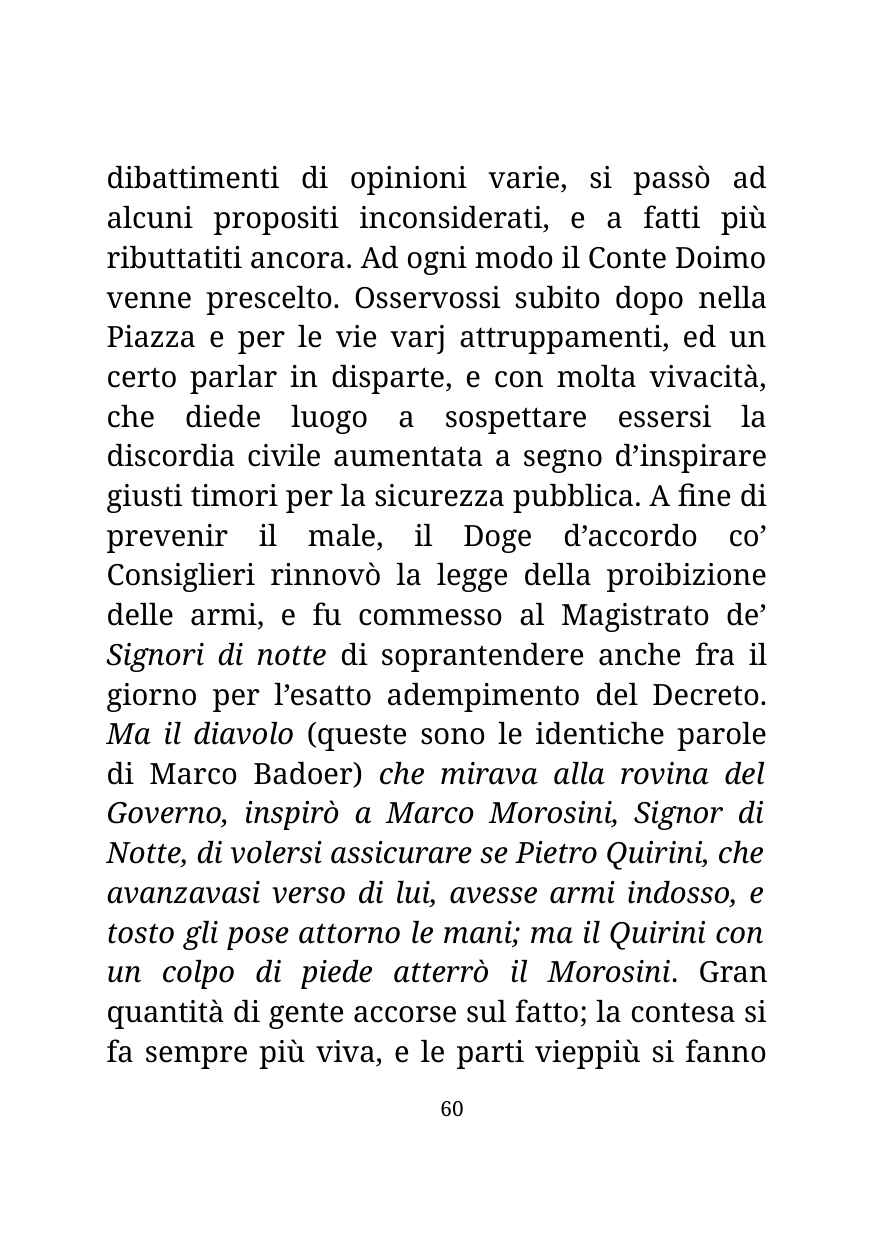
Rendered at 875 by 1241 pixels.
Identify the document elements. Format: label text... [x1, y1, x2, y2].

text dibattimenti di opinioni varie, si passò ad alcuni propositi inconsiderati, e a fatti più ributtatiti ancora. Ad ogni modo il Conte Doimo venne prescelto. Osservossi subito dopo nella Piazza e per le vie varj attruppamenti, ed un certo parlar in disparte, e con molta vivacità, che diede luogo a sospettare essersi la discordia civile aumentata a segno d’inspirare giusti timori per la sicurezza pubblica. A fine di prevenir il male, il Doge d’accordo co’ Consiglieri rinnovò la legge della proibizione delle armi, e fu commesso al Magistrato de’ Signori di notte di soprantendere anche fra il giorno per l’esatto adempimento del Decreto. Ma il diavolo (queste sono le identiche parole di Marco Badoer) che mirava alla rovina del Governo, inspirò a Marco Morosini, Signor di Notte, di volersi assicurare se Pietro Quirini, che avanzavasi verso di lui, avesse armi indosso, e tosto gli pose attorno le mani; ma il Quirini con un colpo di piede atterrò il Morosini. Gran quantità di gente accorse sul fatto; la contesa si fa sempre più viva, e le parti vieppiù si fanno [106, 158, 768, 1071]
